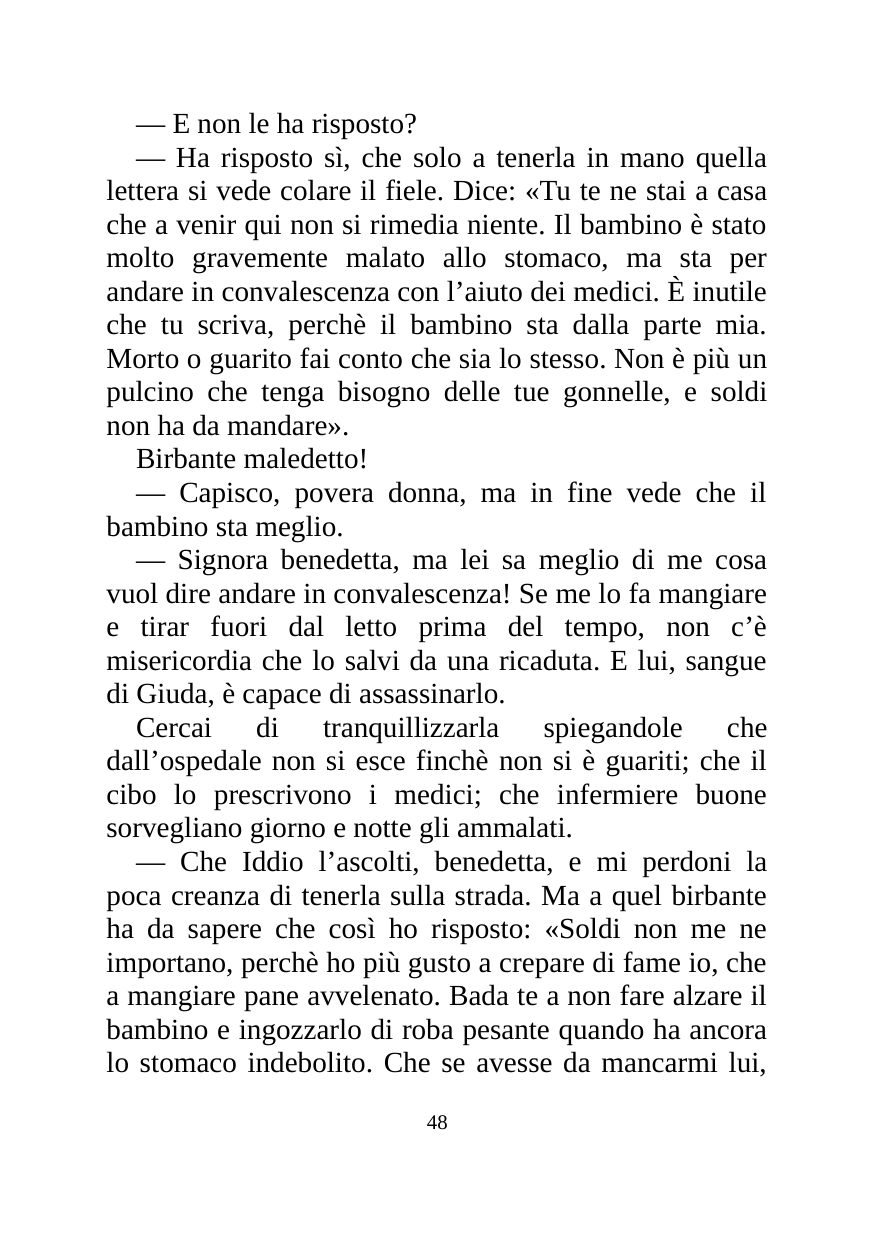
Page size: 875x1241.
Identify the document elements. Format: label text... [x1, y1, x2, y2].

text Cercai di tranquillizzarla spiegandole che dall’ospedale non si esce finchè non si è guariti; che il cibo lo prescrivono i medici; che infermiere buone sorvegliano giorno e notte gli ammalati. [106, 710, 768, 844]
text — Ha risposto sì, che solo a tenerla in mano quella lettera si vede colare il fiele. Dice: «Tu te ne stai a casa che a venir qui non si rimedia niente. Il bambino è stato molto gravemente malato allo stomaco, ma sta per andare in convalescenza con l’aiuto dei medici. È inutile che tu scriva, perchè il bambino sta dalla parte mia. Morto o guarito fai conto che sia lo stesso. Non è più un pulcino che tenga bisogno delle tue gonnelle, e soldi non ha da mandare». [106, 140, 768, 442]
text Birbante maledetto! [106, 442, 768, 475]
text — Capisco, povera donna, ma in fine vede che il bambino sta meglio. [106, 475, 768, 542]
text — E non le ha risposto? [106, 106, 768, 140]
text — Signora benedetta, ma lei sa meglio di me cosa vuol dire andare in convalescenza! Se me lo fa mangiare e tirar fuori dal letto prima del tempo, non c’è misericordia che lo salvi da una ricaduta. E lui, sangue di Giuda, è capace di assassinarlo. [106, 542, 768, 710]
text — Che Iddio l’ascolti, benedetta, e mi perdoni la poca creanza di tenerla sulla strada. Ma a quel birbante ha da sapere che così ho risposto: «Soldi non me ne importano, perchè ho più gusto a crepare di fame io, che a mangiare pane avvelenato. Bada te a non fare alzare il bambino e ingozzarlo di roba pesante quando ha ancora lo stomaco indebolito. Che se avesse da mancarmi lui, [106, 844, 768, 1079]
